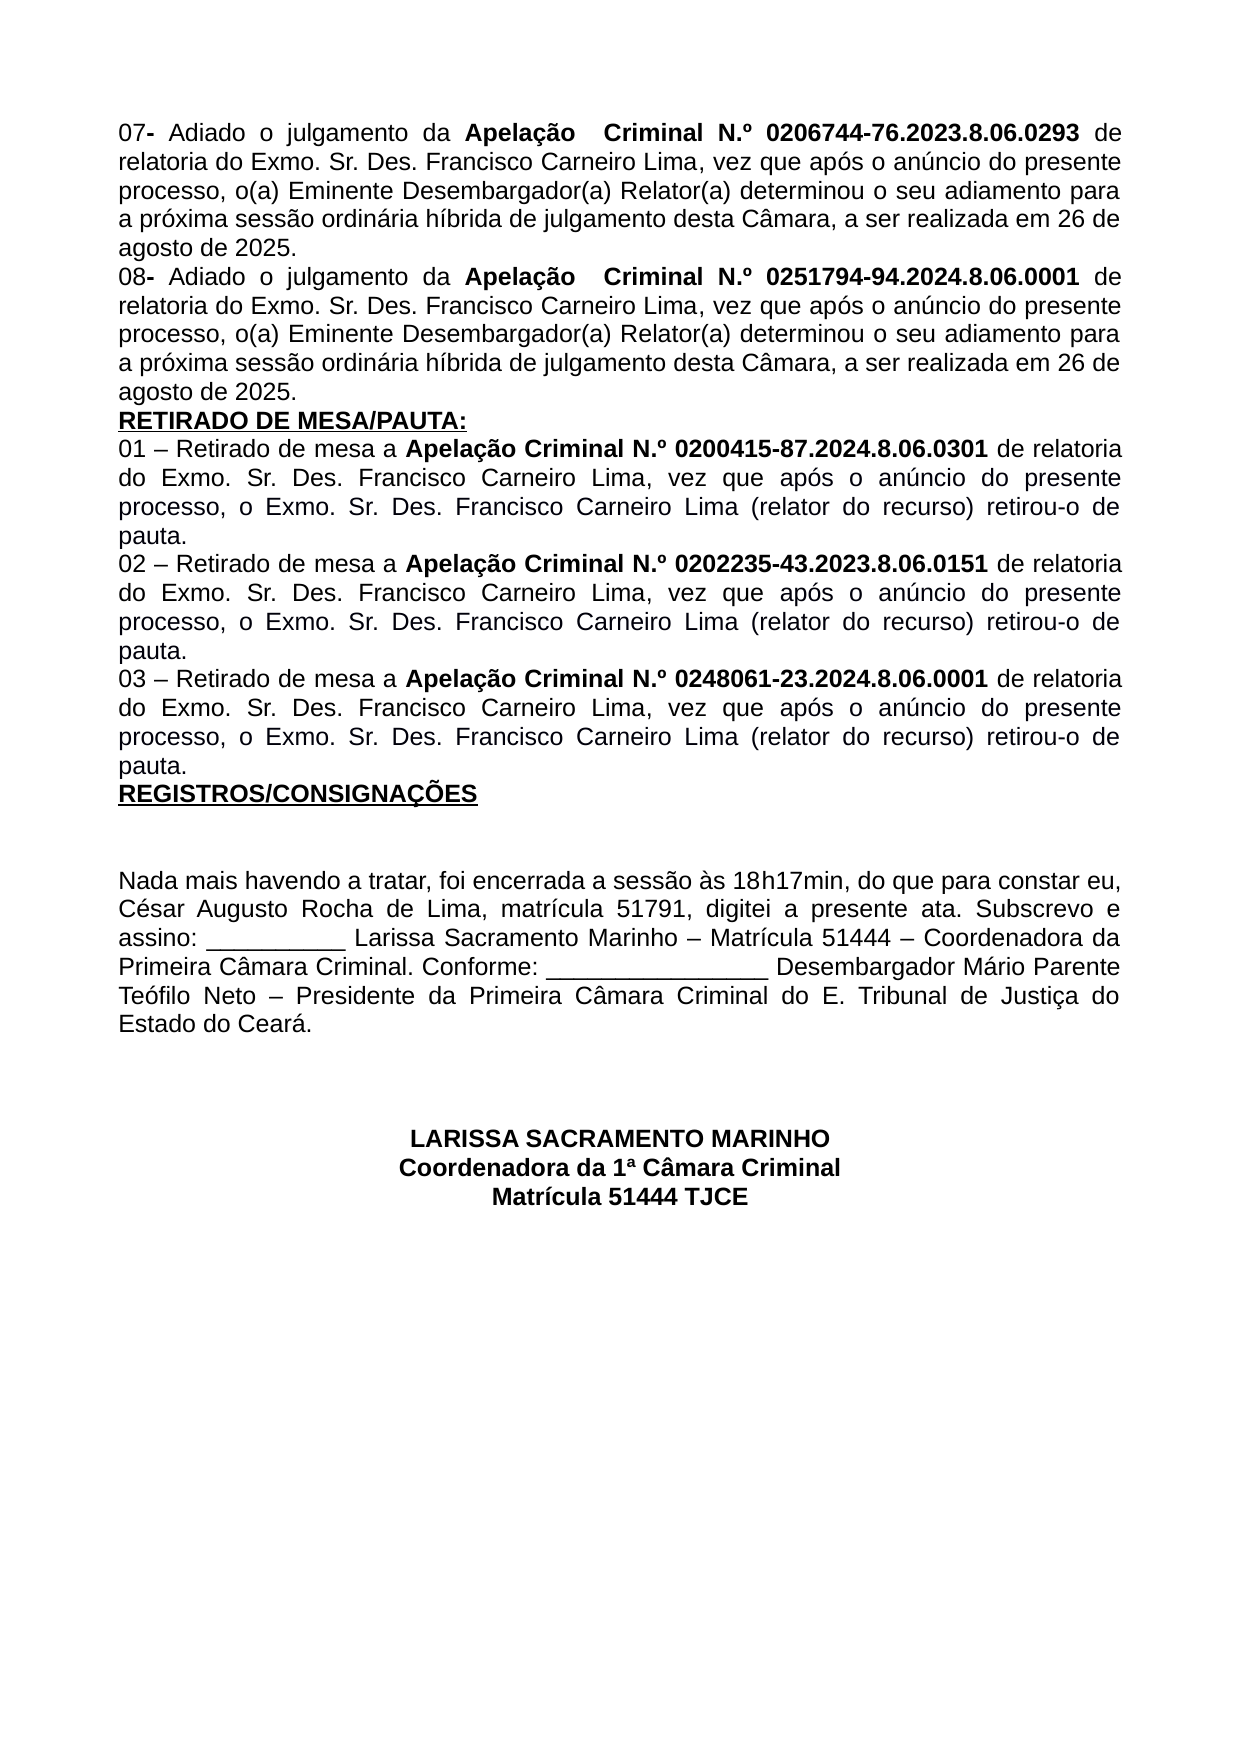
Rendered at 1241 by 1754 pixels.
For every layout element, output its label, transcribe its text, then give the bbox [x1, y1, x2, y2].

text 07- Adiado o julgamento da Apelação Criminal N.º 0206744-76.2023.8.06.0293 de relatoria do Exmo. Sr. Des. Francisco Carneiro Lima, vez que após o anúncio do presente processo, o(a) Eminente Desembargador(a) Relator(a) determinou o seu adiamento para a próxima sessão ordinária híbrida de julgamento desta Câmara, a ser realizada em 26 de agosto de 2025. [118, 118, 1122, 262]
text 02 – Retirado de mesa a Apelação Criminal N.º 0202235-43.2023.8.06.0151 de relatoria do Exmo. Sr. Des. Francisco Carneiro Lima, vez que após o anúncio do presente processo, o Exmo. Sr. Des. Francisco Carneiro Lima (relator do recurso) retirou-o de pauta. [118, 549, 1122, 664]
text 08- Adiado o julgamento da Apelação Criminal N.º 0251794-94.2024.8.06.0001 de relatoria do Exmo. Sr. Des. Francisco Carneiro Lima, vez que após o anúncio do presente processo, o(a) Eminente Desembargador(a) Relator(a) determinou o seu adiamento para a próxima sessão ordinária híbrida de julgamento desta Câmara, a ser realizada em 26 de agosto de 2025. [118, 262, 1122, 406]
text 01 – Retirado de mesa a Apelação Criminal N.º 0200415-87.2024.8.06.0301 de relatoria do Exmo. Sr. Des. Francisco Carneiro Lima, vez que após o anúncio do presente processo, o Exmo. Sr. Des. Francisco Carneiro Lima (relator do recurso) retirou-o de pauta. [118, 434, 1122, 549]
text 03 – Retirado de mesa a Apelação Criminal N.º 0248061-23.2024.8.06.0001 de relatoria do Exmo. Sr. Des. Francisco Carneiro Lima, vez que após o anúncio do presente processo, o Exmo. Sr. Des. Francisco Carneiro Lima (relator do recurso) retirou-o de pauta. [118, 664, 1122, 779]
text Coordenadora da 1ª Câmara Criminal [118, 1153, 1122, 1182]
text Matrícula 51444 TJCE [118, 1182, 1122, 1211]
text LARISSA SACRAMENTO MARINHO [118, 1124, 1122, 1153]
text RETIRADO DE MESA/PAUTA: [118, 406, 1122, 434]
text REGISTROS/CONSIGNAÇÕES [118, 779, 1122, 808]
text Nada mais havendo a tratar, foi encerrada a sessão às 18h17min, do que para constar eu, César Augusto Rocha de Lima, matrícula 51791, digitei a presente ata. Subscrevo e assino: __________ Larissa Sacramento Marinho – Matrícula 51444 – Coordenadora da Primeira Câmara Criminal. Conforme: ________________ Desembargador Mário Parente Teófilo Neto – Presidente da Primeira Câmara Criminal do E. Tribunal de Justiça do Estado do Ceará. [118, 866, 1122, 1038]
